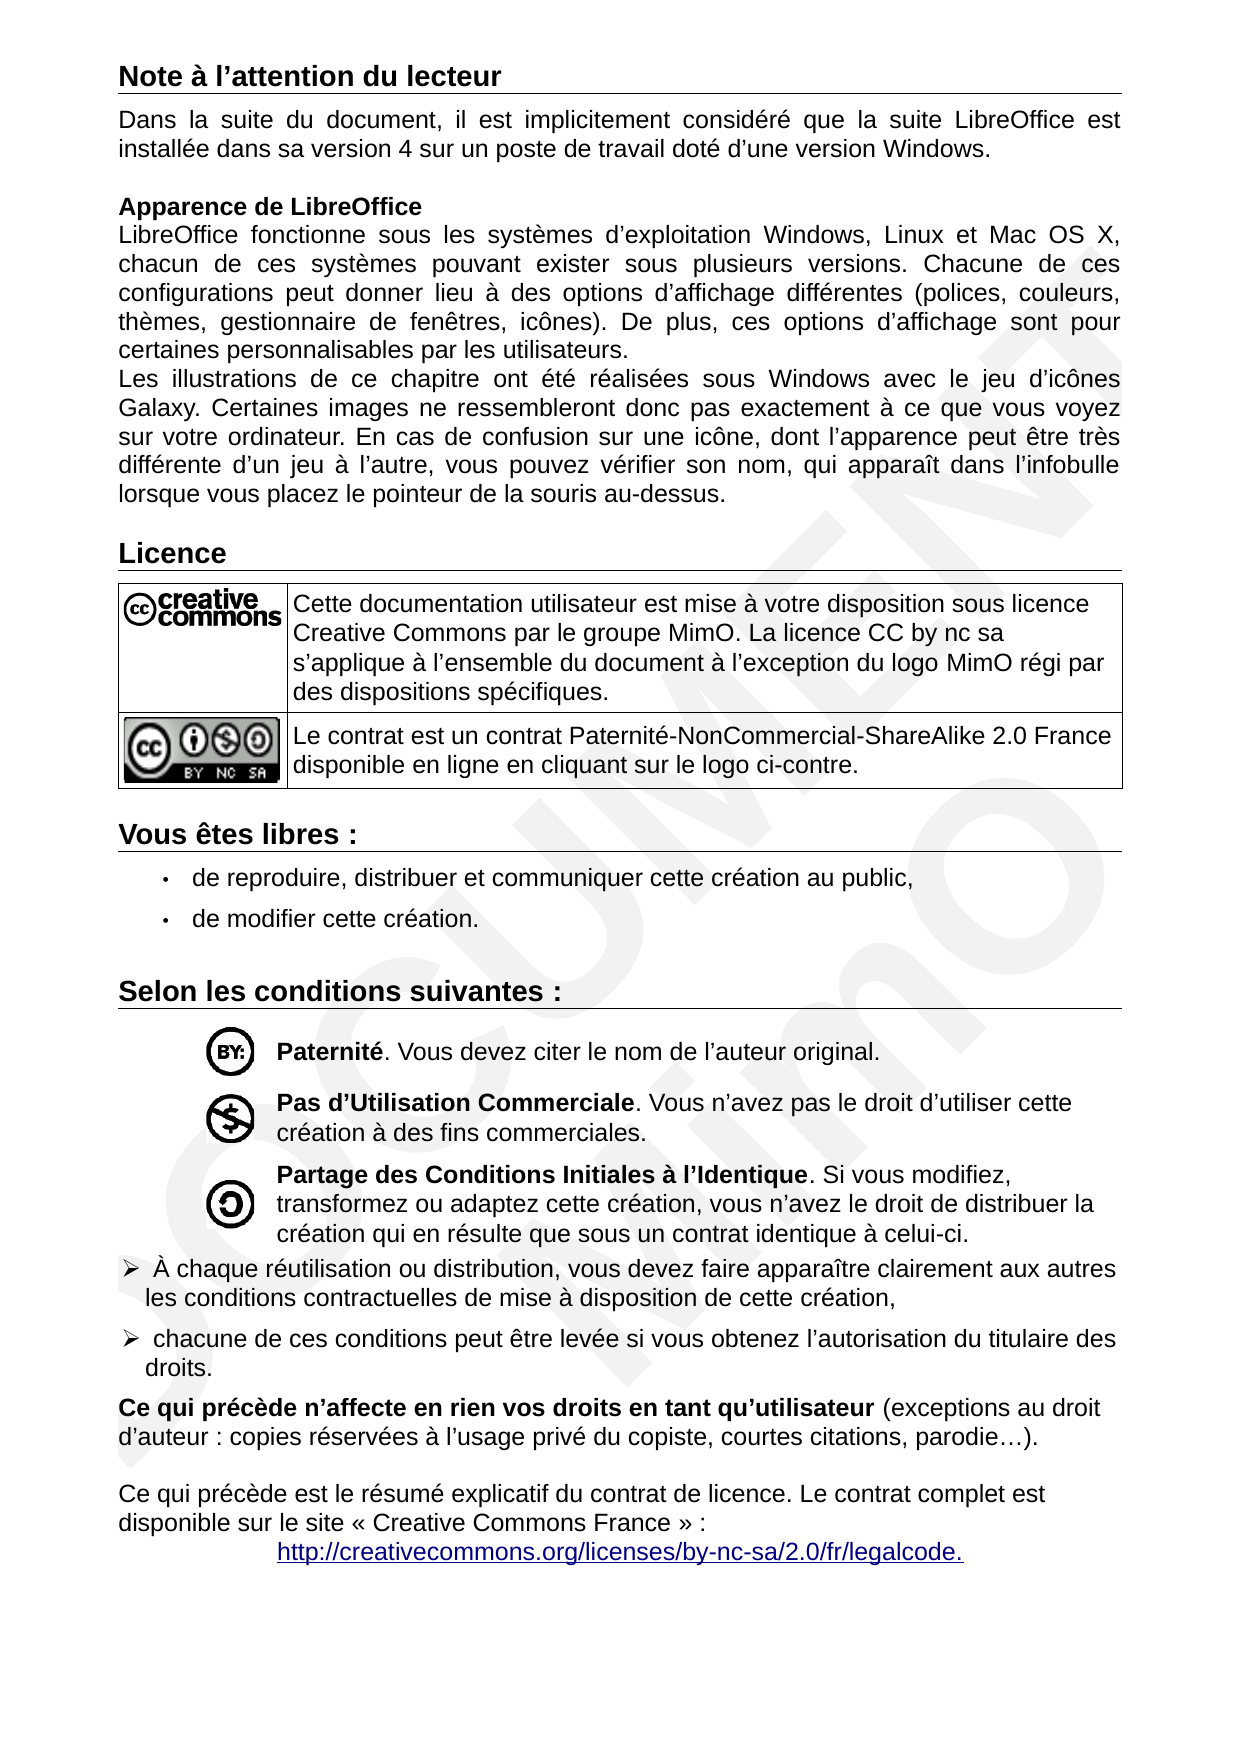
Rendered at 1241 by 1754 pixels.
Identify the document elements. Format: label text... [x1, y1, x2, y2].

table_cell Partage des Conditions Initiales à l’Identique. Si vous modifiez, transformez ou adaptez cette création, vous n’avez le droit de distribuer la création qui en résulte que sous un contrat identique à celui-ci. [270, 1153, 1120, 1254]
text Licence [118, 536, 1122, 570]
picture [206, 1026, 255, 1076]
text Dans la suite du document, il est implicitement considéré que la suite LibreOffice est installée dans sa version 4 sur un poste de travail doté d’une version Windows. [118, 105, 1122, 163]
picture [206, 1092, 255, 1143]
picture [123, 717, 280, 783]
table_cell [200, 1153, 270, 1254]
table_header Paternité. Vous devez citer le nom de l’auteur original. [270, 1021, 1120, 1082]
text Note à l’attention du lecteur [118, 59, 1122, 93]
text Vous êtes libres : [118, 817, 1122, 851]
picture [123, 588, 282, 626]
text http://creativecommons.org/licenses/by-nc-sa/2.0/fr/legalcode. [118, 1537, 1122, 1566]
list À chaque réutilisation ou distribution, vous devez faire apparaître clairement aux autres les conditions contractuelles de mise à disposition de cette création, [121, 1254, 1122, 1312]
text Ce qui précède n’affecte en rien vos droits en tant qu’utilisateur (exceptions au droit d’auteur : copies réservées à l’usage privé du copiste, courtes citations, parodie…). [118, 1393, 1122, 1451]
table_cell [200, 1082, 270, 1153]
text LibreOffice fonctionne sous les systèmes d’exploitation Windows, Linux et Mac OS X, chacun de ces systèmes pouvant exister sous plusieurs versions. Chacune de ces configurations peut donner lieu à des options d’affichage différentes (polices, couleurs, thèmes, gestionnaire de fenêtres, icônes). De plus, ces options d’affichage sont pour certaines personnalisables par les utilisateurs. [118, 220, 1122, 364]
list chacune de ces conditions peut être levée si vous obtenez l’autorisation du titulaire des droits. [121, 1324, 1122, 1381]
list de modifier cette création. [162, 904, 1122, 933]
table_cell [119, 713, 287, 788]
table_header [200, 1021, 270, 1082]
text Les illustrations de ce chapitre ont été réalisées sous Windows avec le jeu d’icônes Galaxy. Certaines images ne ressembleront donc pas exactement à ce que vous voyez sur votre ordinateur. En cas de confusion sur une icône, dont l’apparence peut être très différente d’un jeu à l’autre, vous pouvez vérifier son nom, qui apparaît dans l’infobulle lorsque vous placez le pointeur de la souris au-dessus. [118, 364, 1122, 508]
text Selon les conditions suivantes : [118, 974, 1122, 1008]
table_header Cette documentation utilisateur est mise à votre disposition sous licence Creative Commons par le groupe MimO. La licence CC by nc sa s’applique à l’ensemble du document à l’exception du logo MimO régi par des dispositions spécifiques. [288, 584, 1122, 712]
text Apparence de LibreOffice [118, 191, 1122, 220]
picture [206, 1178, 255, 1229]
table_cell Pas d’Utilisation Commerciale. Vous n’avez pas le droit d’utiliser cette création à des fins commerciales. [270, 1082, 1120, 1153]
text Ce qui précède est le résumé explicatif du contrat de licence. Le contrat complet est disponible sur le site « Creative Commons France » : [118, 1479, 1122, 1537]
list de reproduire, distribuer et communiquer cette création au public, [162, 863, 1122, 892]
table_header [119, 584, 287, 588]
table_cell Le contrat est un contrat Paternité-NonCommercial-ShareAlike 2.0 France disponible en ligne en cliquant sur le logo ci-contre. [288, 713, 1122, 788]
table_header [119, 589, 287, 712]
